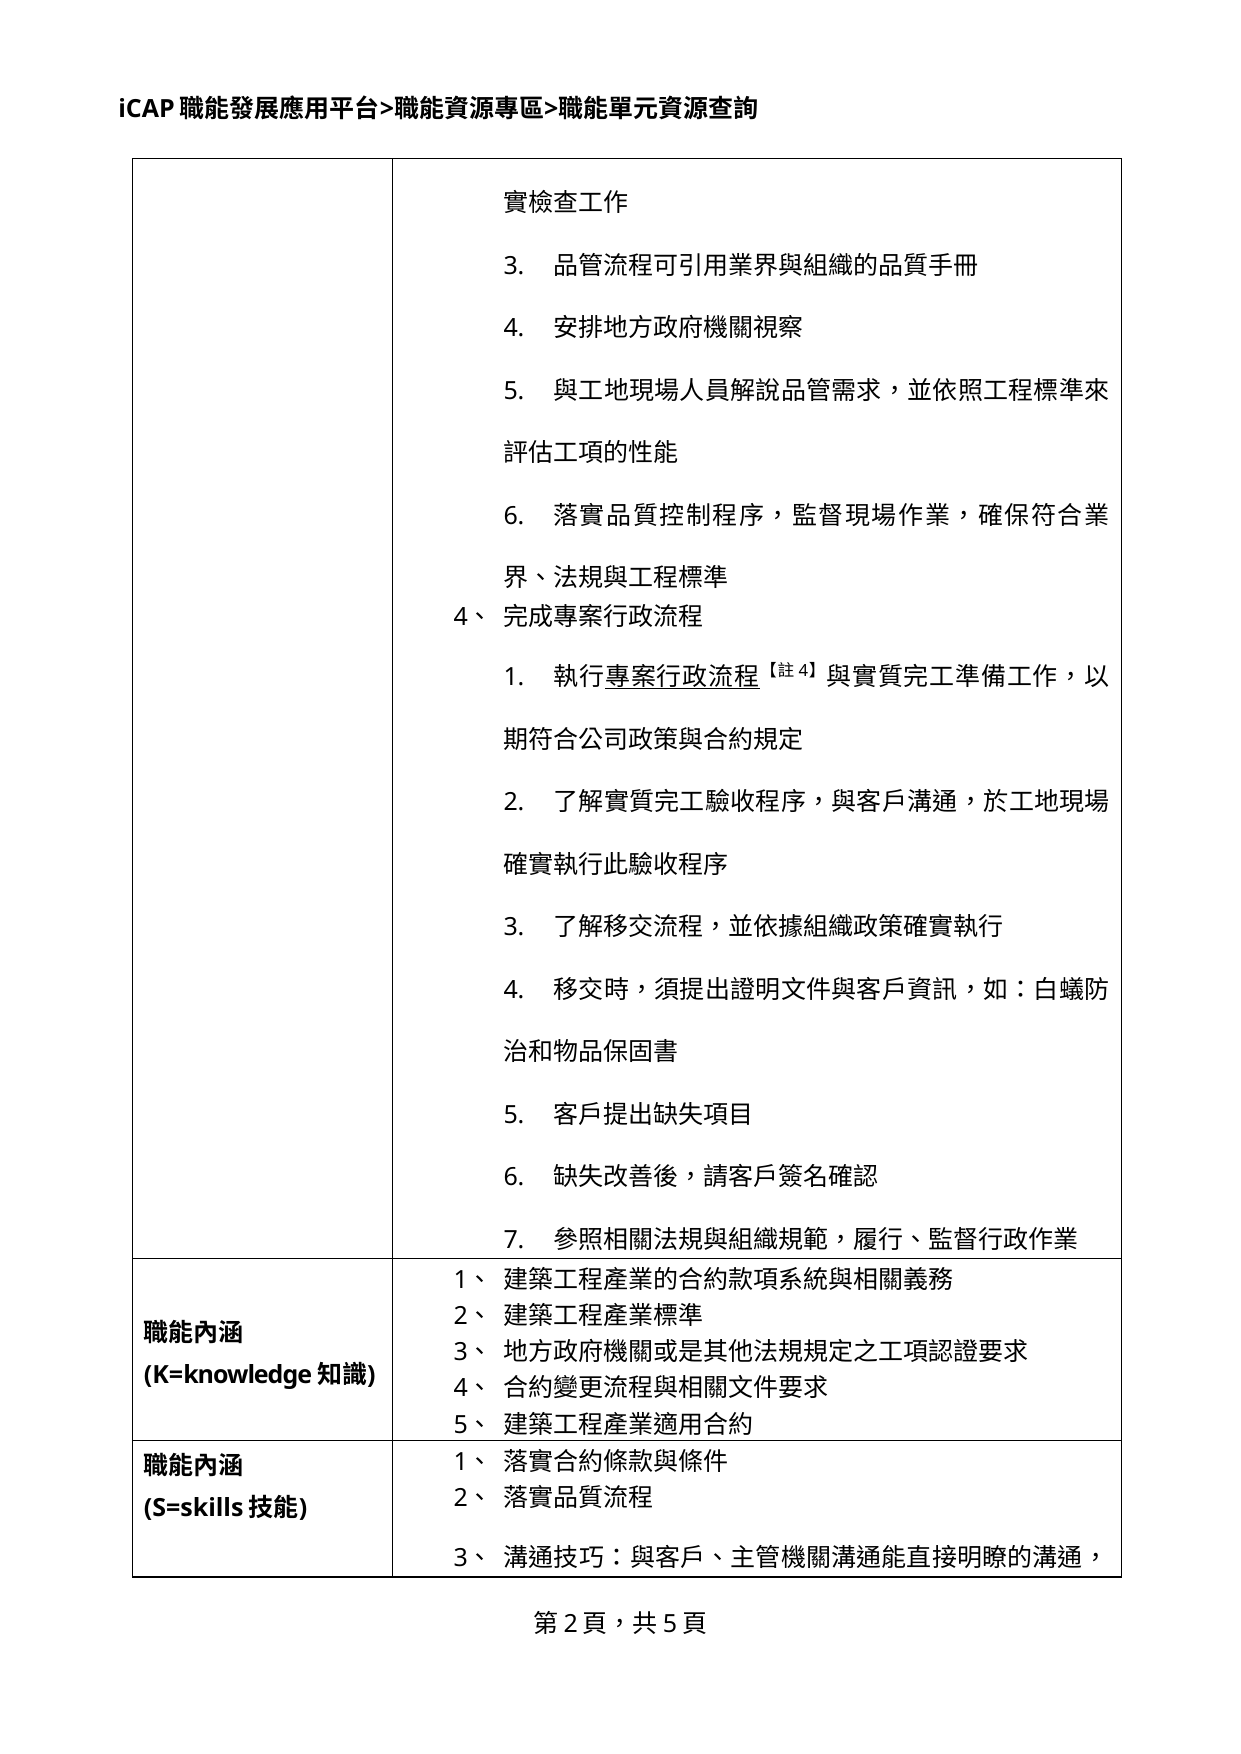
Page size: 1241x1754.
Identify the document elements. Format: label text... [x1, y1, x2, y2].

table_cell 督導付款與請款流程行政作業 根據組織政策與程序，支付合約上限內的工程進度款 必要時，可授權合約變更，或是其他修訂決策 依據政策指導方針，追溯前期款項 授權開立物料發票 工地損失、傷害完成或處理保險理賠事宜 參照相關法規與組織規範【註1】，履行、監督行政作業 監督及維持工程現場的溝通工作 製作工地現場溝通【註2】的聯絡紀錄，包含聯繫客戶、包商、供應商，以及視察驗收與工會等事宜 詳實記錄、發佈工作指示 詳實製作、保存督導視察內容 與相關人員討論變更需求內容 與相關人員討論工期延長請求 與相關人員以書面方式，溝通未達標準之工序 參照相關法規與組織規範，履行、監督行政作業 確保管理及安規符合品管程序 了解相關品質控制程序【註3】 工地確認清單須詳實條列每階段的檢查項目，並確實檢查工作 品管流程可引用業界與組織的品質手冊 安排地方政府機關視察 與工地現場人員解說品管需求，並依照工程標準來評估工項的性能 落實品質控制程序，監督現場作業，確保符合業界、法規與工程標準 完成專案行政流程 執行專案行政流程【註4】與實質完工準備工作，以期符合公司政策與合約規定 了解實質完工驗收程序，與客戶溝通，於工地現場確實執行此驗收程序 了解移交流程，並依據組織政策確實執行 移交時，須提出證明文件與客戶資訊，如：白蟻防治和物品保固書 客戶提出缺失項目 缺失改善後，請客戶簽名確認 參照相關法規與組織規範，履行、監督行政作業 [393, 159, 1121, 1258]
table_cell 建築工程產業的合約款項系統與相關義務 建築工程產業標準 地方政府機關或是其他法規規定之工項認證要求 合約變更流程與相關文件要求 建築工程產業適用合約 [393, 1259, 1121, 1440]
table_cell [133, 159, 392, 1258]
table_cell 落實合約條款與條件 落實品質流程 溝通技巧：與客戶、主管機關溝通能直接明瞭的溝通，同時透過提問來了解、確認需求，分享資訊，且能傾聽與理解他人 閱讀與說明技能（包括品質控制程序、法規與組織規範及其他相關工作場域文件） 工地現場會議與爭議議題的討論 能就文化差異，使用適切之語言與概念來說明 可使用非口語的解說方式 書寫技能：如製作工地報告及工地紀錄表 作業流程監督管理所需的人際溝通技能 數字運算的數理技能 [393, 1441, 1121, 1576]
table_cell 職能內涵 (S=skills技能) [133, 1441, 392, 1576]
table_cell 職能內涵 (K=knowledge知識) [133, 1259, 392, 1440]
